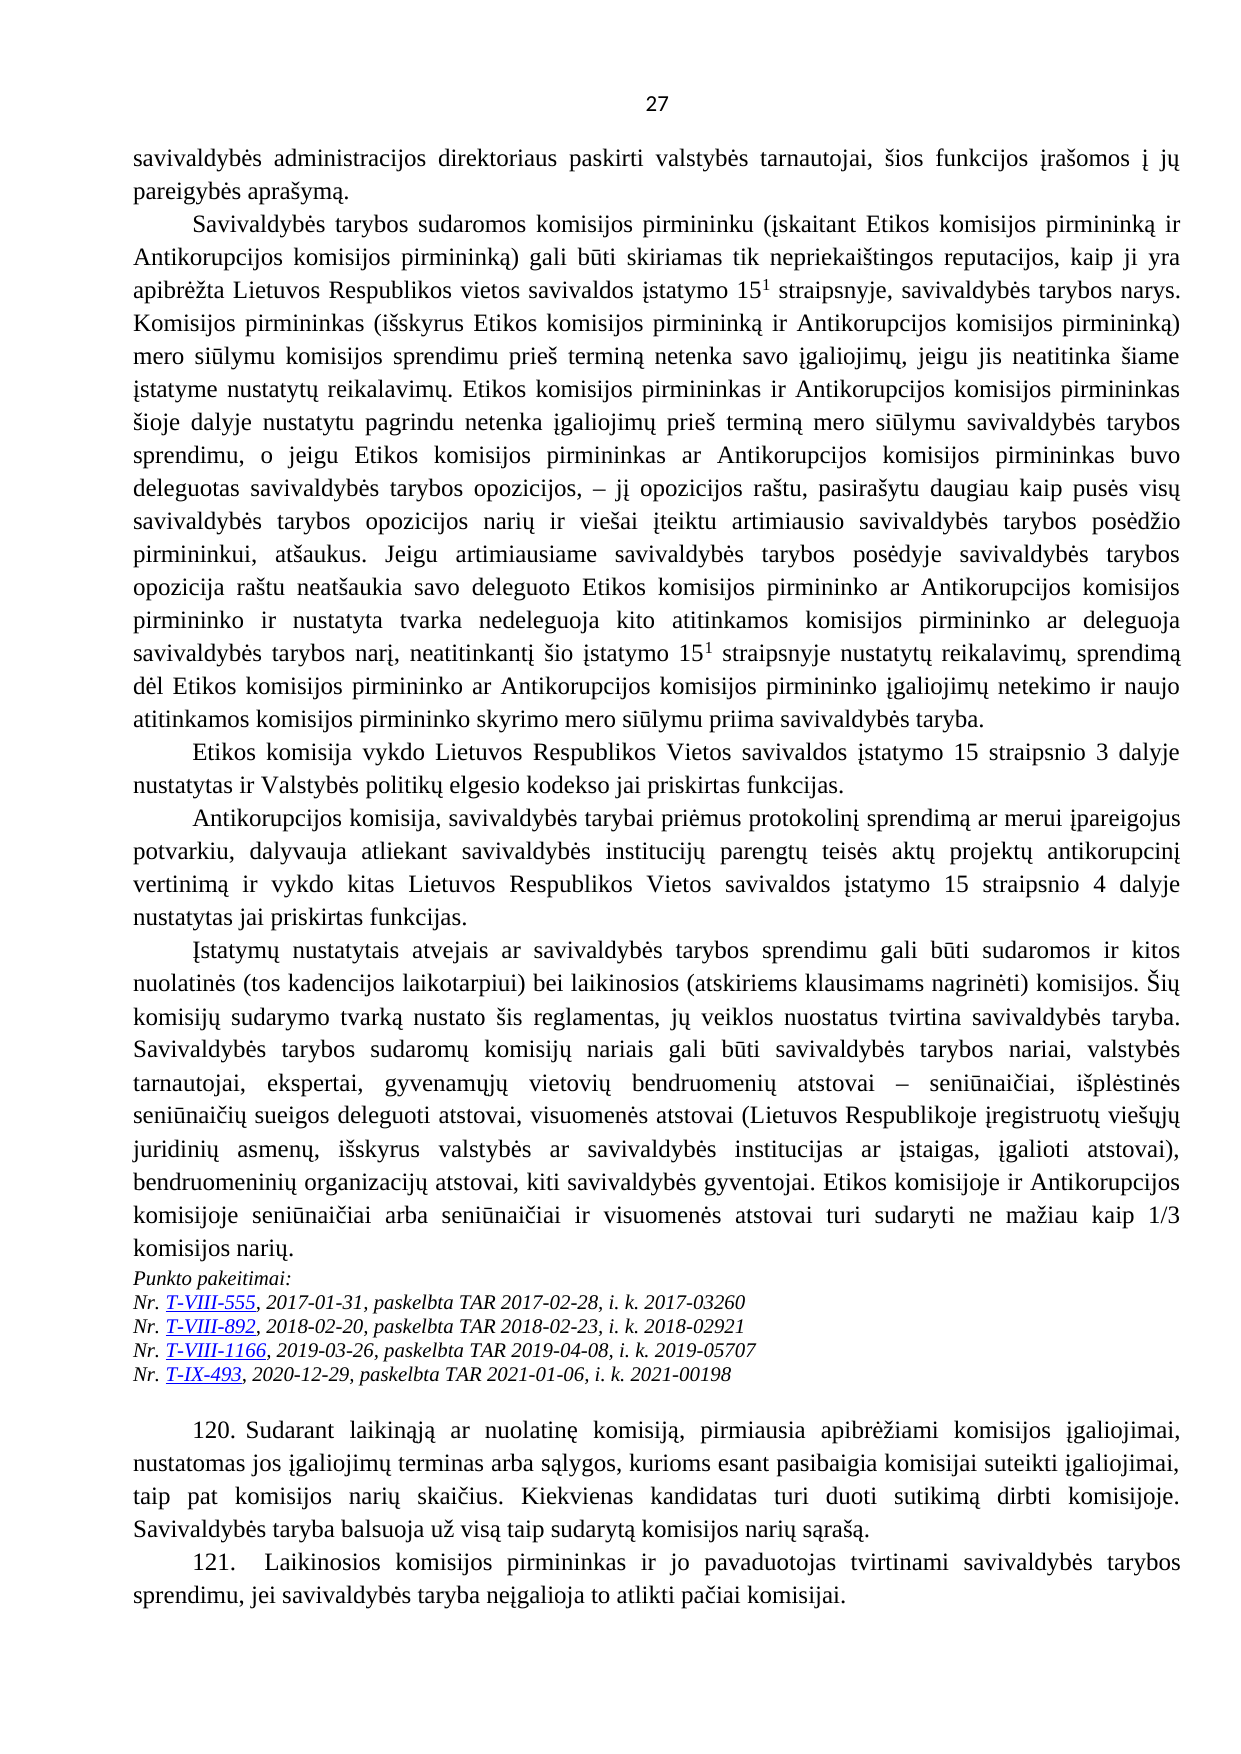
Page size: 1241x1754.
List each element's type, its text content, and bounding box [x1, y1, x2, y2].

text Nr. T-VIII-1166, 2019-03-26, paskelbta TAR 2019-04-08, i. k. 2019-05707 [133, 1338, 1181, 1362]
text Savivaldybės tarybos sudaromos komisijos pirmininku (įskaitant Etikos komisijos pirmininką ir Antikorupcijos komisijos pirmininką) gali būti skiriamas tik nepriekaištingos reputacijos, kaip ji yra apibrėžta Lietuvos Respublikos vietos savivaldos įstatymo 151 straipsnyje, savivaldybės tarybos narys. Komisijos pirmininkas (išskyrus Etikos komisijos pirmininką ir Antikorupcijos komisijos pirmininką) mero siūlymu komisijos sprendimu prieš terminą netenka savo įgaliojimų, jeigu jis neatitinka šiame įstatyme nustatytų reikalavimų. Etikos komisijos pirmininkas ir Antikorupcijos komisijos pirmininkas šioje dalyje nustatytu pagrindu netenka įgaliojimų prieš terminą mero siūlymu savivaldybės tarybos sprendimu, o jeigu Etikos komisijos pirmininkas ar Antikorupcijos komisijos pirmininkas buvo deleguotas savivaldybės tarybos opozicijos, – jį opozicijos raštu, pasirašytu daugiau kaip pusės visų savivaldybės tarybos opozicijos narių ir viešai įteiktu artimiausio savivaldybės tarybos posėdžio pirmininkui, atšaukus. Jeigu artimiausiame savivaldybės tarybos posėdyje savivaldybės tarybos opozicija raštu neatšaukia savo deleguoto Etikos komisijos pirmininko ar Antikorupcijos komisijos pirmininko ir nustatyta tvarka nedeleguoja kito atitinkamos komisijos pirmininko ar deleguoja savivaldybės tarybos narį, neatitinkantį šio įstatymo 151 straipsnyje nustatytų reikalavimų, sprendimą dėl Etikos komisijos pirmininko ar Antikorupcijos komisijos pirmininko įgaliojimų netekimo ir naujo atitinkamos komisijos pirmininko skyrimo mero siūlymu priima savivaldybės taryba. [133, 209, 1181, 733]
text 121. Laikinosios komisijos pirmininkas ir jo pavaduotojas tvirtinami savivaldybės tarybos sprendimu, jei savivaldybės taryba neįgalioja to atlikti pačiai komisijai. [133, 1547, 1181, 1609]
text Punkto pakeitimai: [133, 1266, 1181, 1290]
text Nr. T-IX-493, 2020-12-29, paskelbta TAR 2021-01-06, i. k. 2021-00198 [133, 1362, 1181, 1386]
text Etikos komisija vykdo Lietuvos Respublikos Vietos savivaldos įstatymo 15 straipsnio 3 dalyje nustatytas ir Valstybės politikų elgesio kodekso jai priskirtas funkcijas. [133, 737, 1181, 799]
text Nr. T-VIII-892, 2018-02-20, paskelbta TAR 2018-02-23, i. k. 2018-02921 [133, 1314, 1181, 1338]
text Nr. T-VIII-555, 2017-01-31, paskelbta TAR 2017-02-28, i. k. 2017-03260 [133, 1290, 1181, 1314]
text Įstatymų nustatytais atvejais ar savivaldybės tarybos sprendimu gali būti sudaromos ir kitos nuolatinės (tos kadencijos laikotarpiui) bei laikinosios (atskiriems klausimams nagrinėti) komisijos. Šių komisijų sudarymo tvarką nustato šis reglamentas, jų veiklos nuostatus tvirtina savivaldybės taryba. Savivaldybės tarybos sudaromų komisijų nariais gali būti savivaldybės tarybos nariai, valstybės tarnautojai, ekspertai, gyvenamųjų vietovių bendruomenių atstovai – seniūnaičiai, išplėstinės seniūnaičių sueigos deleguoti atstovai, visuomenės atstovai (Lietuvos Respublikoje įregistruotų viešųjų juridinių asmenų, išskyrus valstybės ar savivaldybės institucijas ar įstaigas, įgalioti atstovai), bendruomeninių organizacijų atstovai, kiti savivaldybės gyventojai. Etikos komisijoje ir Antikorupcijos komisijoje seniūnaičiai arba seniūnaičiai ir visuomenės atstovai turi sudaryti ne mažiau kaip 1/3 komisijos narių. [133, 936, 1181, 1261]
text savivaldybės administracijos direktoriaus paskirti valstybės tarnautojai, šios funkcijos įrašomos į jų pareigybės aprašymą. [133, 143, 1181, 205]
text 120. Sudarant laikinąją ar nuolatinę komisiją, pirmiausia apibrėžiami komisijos įgaliojimai, nustatomas jos įgaliojimų terminas arba sąlygos, kurioms esant pasibaigia komisijai suteikti įgaliojimai, taip pat komisijos narių skaičius. Kiekvienas kandidatas turi duoti sutikimą dirbti komisijoje. Savivaldybės taryba balsuoja už visą taip sudarytą komisijos narių sąrašą. [133, 1415, 1181, 1543]
text Antikorupcijos komisija, savivaldybės tarybai priėmus protokolinį sprendimą ar merui įpareigojus potvarkiu, dalyvauja atliekant savivaldybės institucijų parengtų teisės aktų projektų antikorupcinį vertinimą ir vykdo kitas Lietuvos Respublikos Vietos savivaldos įstatymo 15 straipsnio 4 dalyje nustatytas jai priskirtas funkcijas. [133, 803, 1181, 931]
